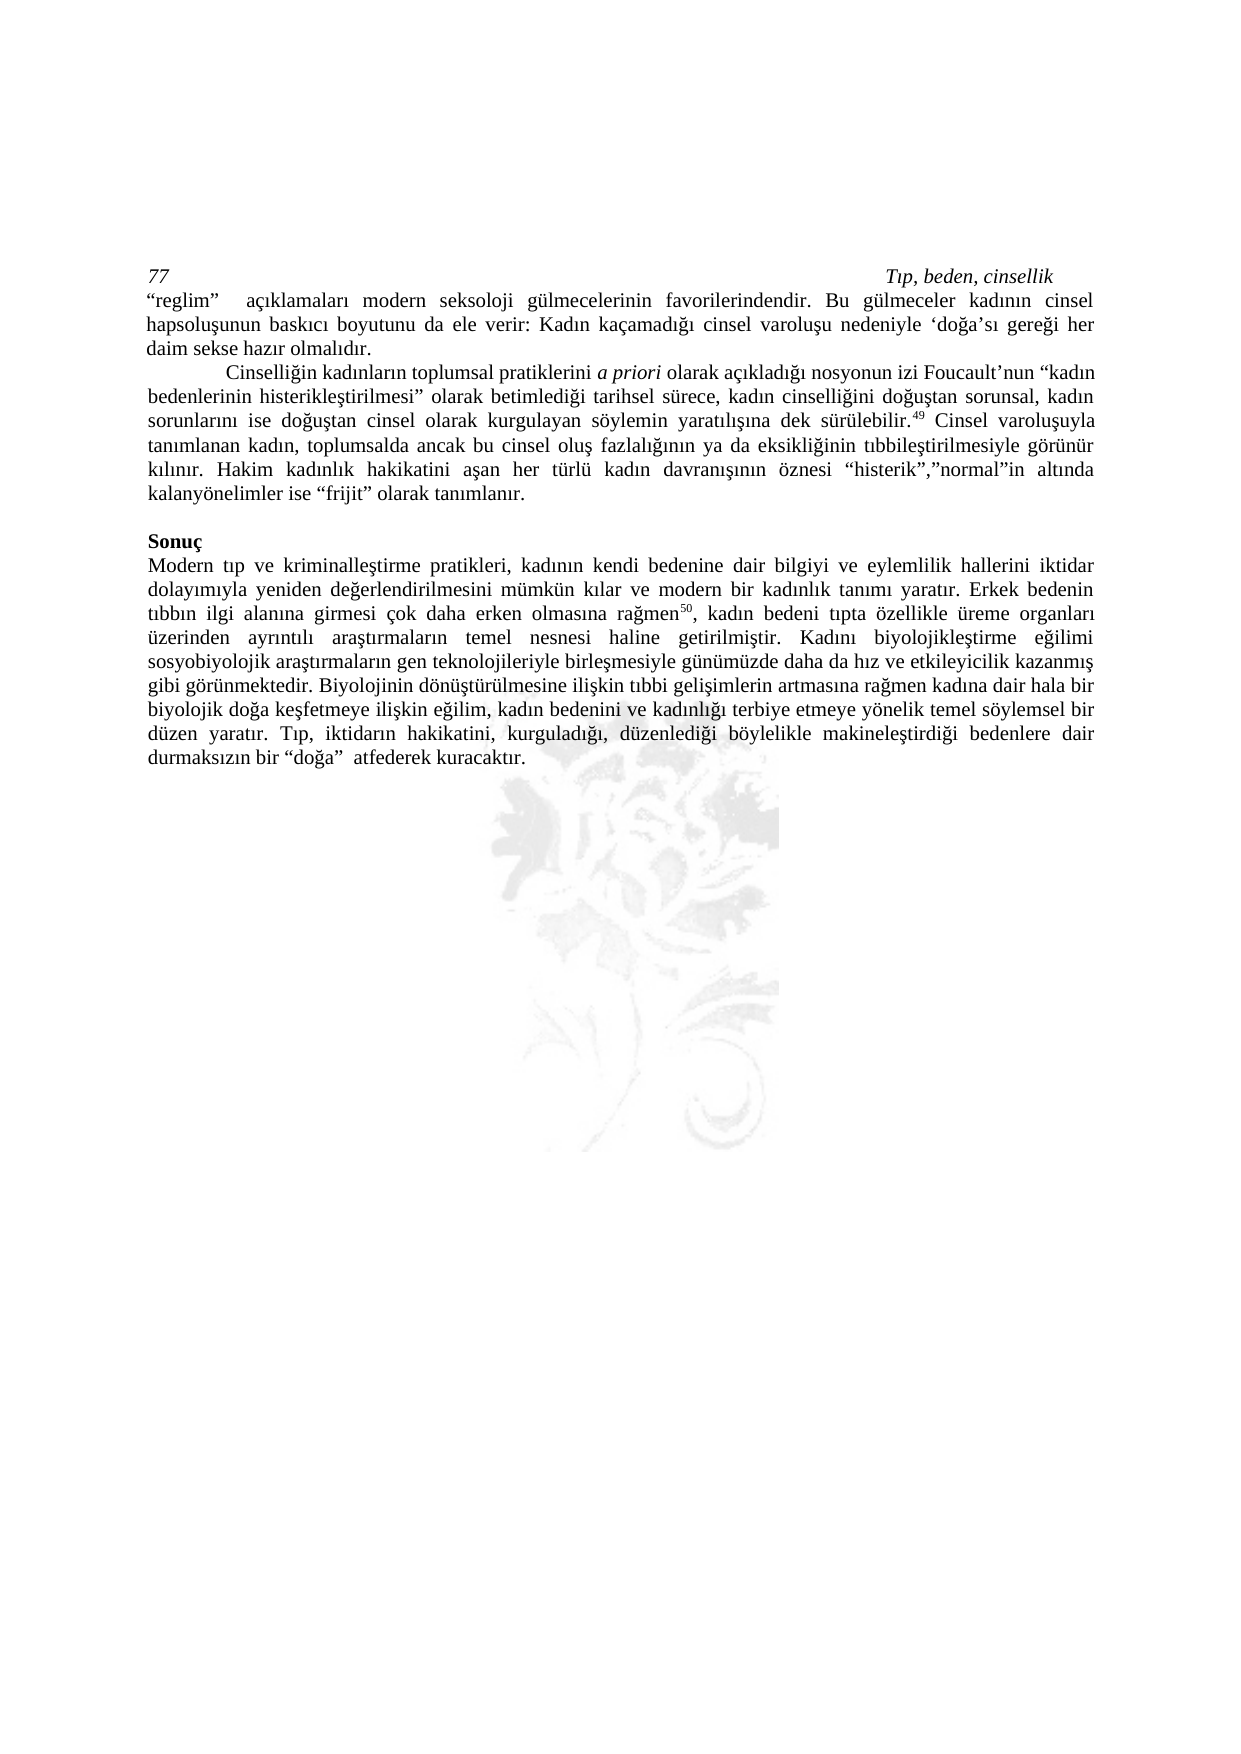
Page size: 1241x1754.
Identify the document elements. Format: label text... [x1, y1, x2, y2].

text Modern tıp ve kriminalleştirme pratikleri, kadının kendi bedenine dair bilgiyi ve eylemlilik hallerini iktidar dolayımıyla yeniden değerlendirilmesini mümkün kılar ve modern bir kadınlık tanımı yaratır. Erkek bedenin tıbbın ilgi alanına girmesi çok daha erken olmasına rağmen, kadın bedeni tıpta özellikle üreme organları üzerinden ayrıntılı araştırmaların temel nesnesi haline getirilmiştir. Kadını biyolojikleştirme eğilimi sosyobiyolojik araştırmaların gen teknolojileriyle birleşmesiyle günümüzde daha da hız ve etkileyicilik kazanmış gibi görünmektedir. Biyolojinin dönüştürülmesine ilişkin tıbbi gelişimlerin artmasına rağmen kadına dair hala bir biyolojik doğa keşfetmeye ilişkin eğilim, kadın bedenini ve kadınlığı terbiye etmeye yönelik temel söylemsel bir düzen yaratır. Tıp, iktidarın hakikatini, kurguladığı, düzenlediği böylelikle makineleştirdiği bedenlere dair durmaksızın bir “doğa” atfederek kuracaktır. [148, 553, 1095, 769]
text Sonuç [148, 529, 1095, 553]
text Cinselliğin kadınların toplumsal pratiklerini a priori olarak açıkladığı nosyonun izi Foucault’nun “kadın bedenlerinin histerikleştirilmesi” olarak betimlediği tarihsel sürece, kadın cinselliğini doğuştan sorunsal, kadın sorunlarını ise doğuştan cinsel olarak kurgulayan söylemin yaratılışına dek sürülebilir. Cinsel varoluşuyla tanımlanan kadın, toplumsalda ancak bu cinsel oluş fazlalığının ya da eksikliğinin tıbbileştirilmesiyle görünür kılınır. Hakim kadınlık hakikatini aşan her türlü kadın davranışının öznesi “histerik”,”normal”in altında kalanyönelimler ise “frijit” olarak tanımlanır. [148, 360, 1095, 505]
picture [501, 769, 739, 1095]
text “reglim” açıklamaları modern seksoloji gülmecelerinin favorilerindendir. Bu gülmeceler kadının cinsel hapsoluşunun baskıcı boyutunu da ele verir: Kadın kaçamadığı cinsel varoluşu nedeniyle ‘doğa’sı gereği her daim sekse hazır olmalıdır. [146, 288, 1095, 360]
